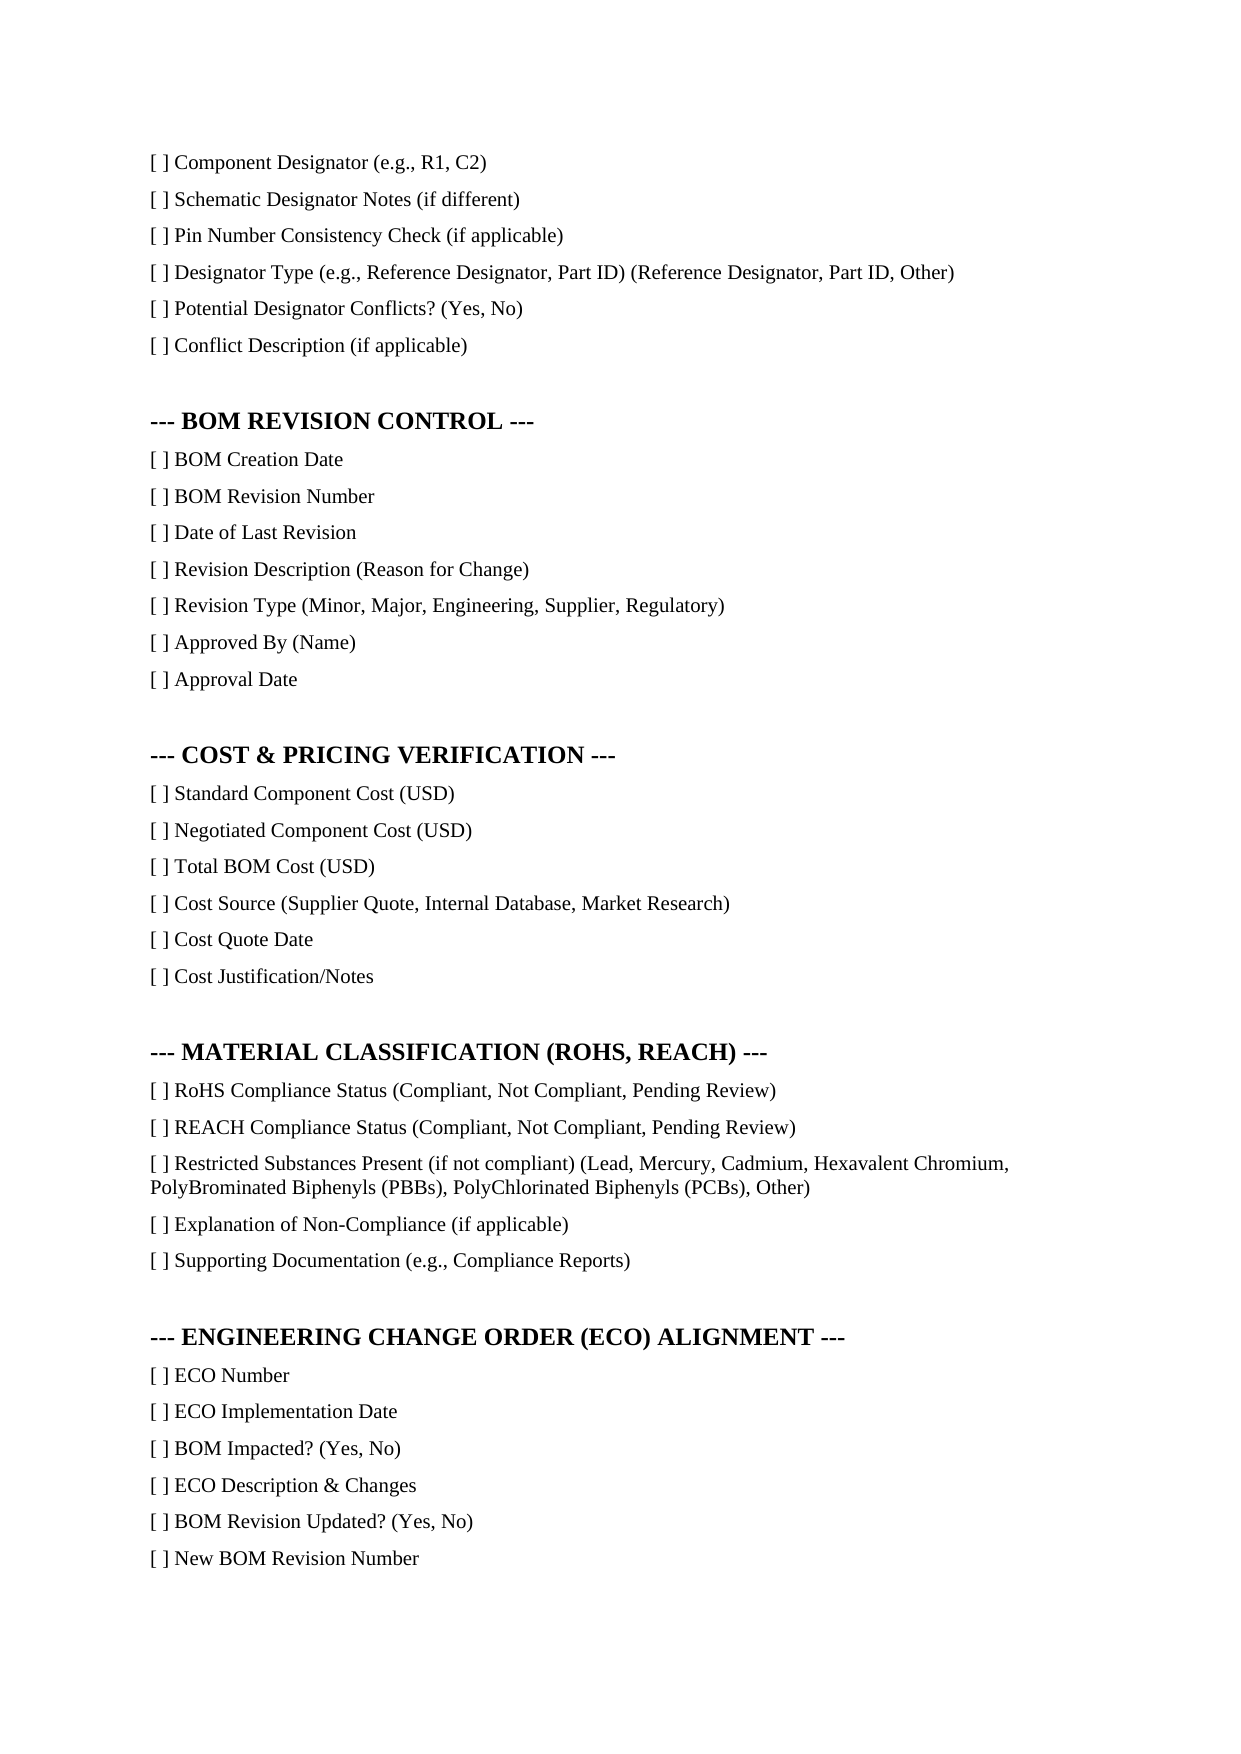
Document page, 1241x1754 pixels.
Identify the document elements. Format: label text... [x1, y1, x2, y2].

text [ ] BOM Revision Number [150, 484, 1090, 508]
text [ ] Cost Quote Date [150, 927, 1090, 951]
text [ ] ECO Implementation Date [150, 1399, 1090, 1423]
text [ ] Approved By (Name) [150, 630, 1090, 654]
text [ ] Supporting Documentation (e.g., Compliance Reports) [150, 1248, 1090, 1272]
text [ ] Revision Description (Reason for Change) [150, 557, 1090, 581]
text [ ] Cost Justification/Notes [150, 964, 1090, 988]
text [ ] BOM Creation Date [150, 447, 1090, 471]
text [ ] ECO Number [150, 1363, 1090, 1387]
text [ ] Conflict Description (if applicable) [150, 333, 1090, 357]
text [ ] REACH Compliance Status (Compliant, Not Compliant, Pending Review) [150, 1115, 1090, 1139]
text [ ] Component Designator (e.g., R1, C2) [150, 150, 1090, 174]
text [ ] Date of Last Revision [150, 520, 1090, 544]
text [ ] Cost Source (Supplier Quote, Internal Database, Market Research) [150, 891, 1090, 915]
text [ ] BOM Impacted? (Yes, No) [150, 1436, 1090, 1460]
text --- MATERIAL CLASSIFICATION (ROHS, REACH) --- [150, 1037, 1090, 1066]
text [ ] ECO Description & Changes [150, 1472, 1090, 1497]
text [ ] New BOM Revision Number [150, 1546, 1090, 1570]
text [ ] Restricted Substances Present (if not compliant) (Lead, Mercury, Cadmium, Hexavalent Chromium, PolyBrominated Biphenyls (PBBs), PolyChlorinated Biphenyls (PCBs), Other) [150, 1151, 1090, 1199]
text --- BOM REVISION CONTROL --- [150, 406, 1090, 435]
text [ ] Potential Designator Conflicts? (Yes, No) [150, 296, 1090, 320]
text [ ] Standard Component Cost (USD) [150, 781, 1090, 805]
text [ ] RoHS Compliance Status (Compliant, Not Compliant, Pending Review) [150, 1078, 1090, 1102]
text [ ] BOM Revision Updated? (Yes, No) [150, 1509, 1090, 1533]
text --- ENGINEERING CHANGE ORDER (ECO) ALIGNMENT --- [150, 1322, 1090, 1350]
text --- COST & PRICING VERIFICATION --- [150, 740, 1090, 768]
text [ ] Approval Date [150, 667, 1090, 691]
text [ ] Total BOM Cost (USD) [150, 854, 1090, 878]
text [ ] Schematic Designator Notes (if different) [150, 187, 1090, 211]
text [ ] Negotiated Component Cost (USD) [150, 817, 1090, 842]
text [ ] Revision Type (Minor, Major, Engineering, Supplier, Regulatory) [150, 593, 1090, 617]
text [ ] Designator Type (e.g., Reference Designator, Part ID) (Reference Designator, Part ID, Other) [150, 260, 1090, 284]
text [ ] Explanation of Non-Compliance (if applicable) [150, 1212, 1090, 1236]
text [ ] Pin Number Consistency Check (if applicable) [150, 223, 1090, 247]
